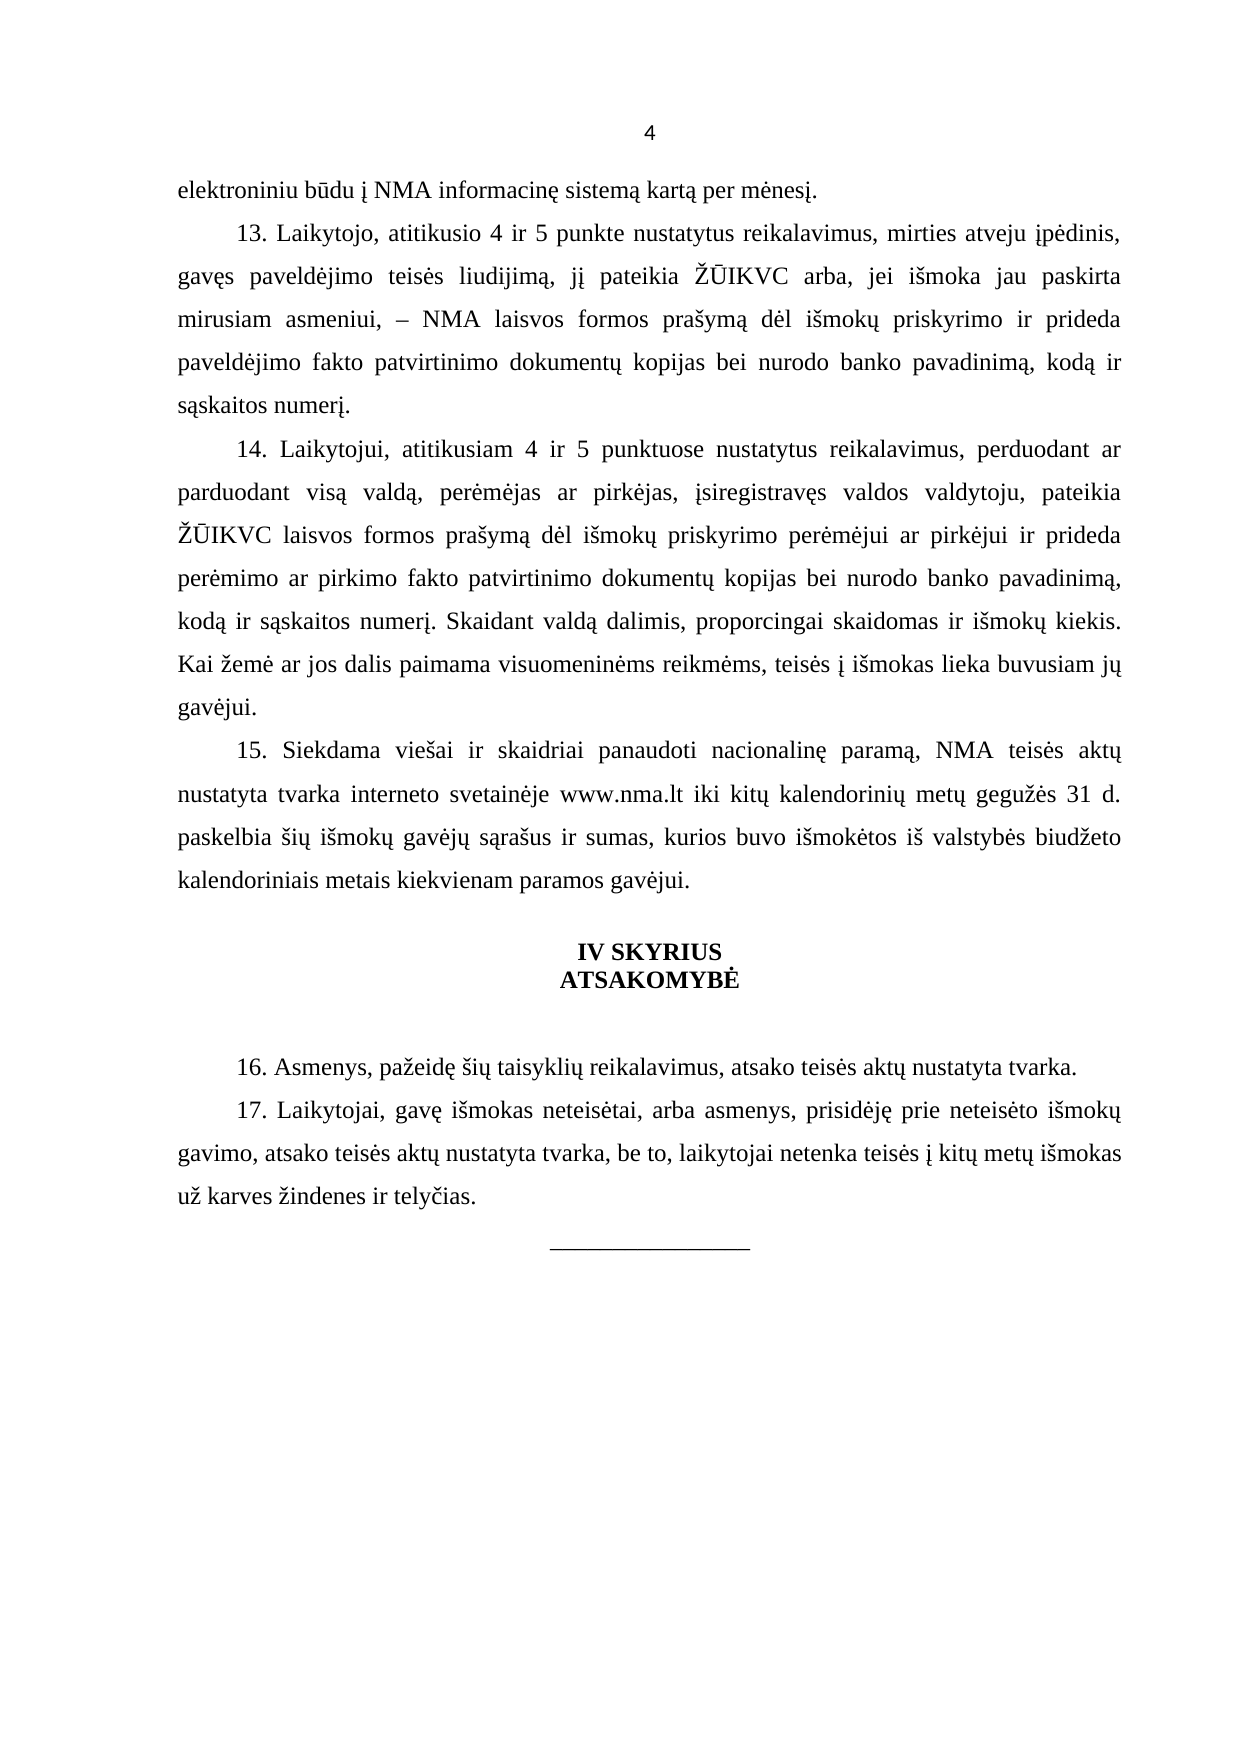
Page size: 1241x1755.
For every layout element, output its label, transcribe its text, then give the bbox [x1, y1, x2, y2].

text 13. Laikytojo, atitikusio 4 ir 5 punkte nustatytus reikalavimus, mirties atveju įpėdinis, gavęs paveldėjimo teisės liudijimą, jį pateikia ŽŪIKVC arba, jei išmoka jau paskirta mirusiam asmeniui, – NMA laisvos formos prašymą dėl išmokų priskyrimo ir prideda paveldėjimo fakto patvirtinimo dokumentų kopijas bei nurodo banko pavadinimą, kodą ir sąskaitos numerį. [177, 218, 1122, 419]
text ________________ [177, 1224, 1122, 1253]
text 16. Asmenys, pažeidę šių taisyklių reikalavimus, atsako teisės aktų nustatyta tvarka. [177, 1052, 1122, 1081]
text 17. Laikytojai, gavę išmokas neteisėtai, arba asmenys, prisidėję prie neteisėto išmokų gavimo, atsako teisės aktų nustatyta tvarka, be to, laikytojai netenka teisės į kitų metų išmokas už karves žindenes ir telyčias. [177, 1095, 1122, 1210]
text IV SKYRIUS [177, 937, 1122, 966]
text 14. Laikytojui, atitikusiam 4 ir 5 punktuose nustatytus reikalavimus, perduodant ar parduodant visą valdą, perėmėjas ar pirkėjas, įsiregistravęs valdos valdytoju, pateikia ŽŪIKVC laisvos formos prašymą dėl išmokų priskyrimo perėmėjui ar pirkėjui ir prideda perėmimo ar pirkimo fakto patvirtinimo dokumentų kopijas bei nurodo banko pavadinimą, kodą ir sąskaitos numerį. Skaidant valdą dalimis, proporcingai skaidomas ir išmokų kiekis. Kai žemė ar jos dalis paimama visuomeninėms reikmėms, teisės į išmokas lieka buvusiam jų gavėjui. [177, 434, 1122, 721]
text 15. Siekdama viešai ir skaidriai panaudoti nacionalinę paramą, NMA teisės aktų nustatyta tvarka interneto svetainėje www.nma.lt iki kitų kalendorinių metų gegužės 31 d. paskelbia šių išmokų gavėjų sąrašus ir sumas, kurios buvo išmokėtos iš valstybės biudžeto kalendoriniais metais kiekvienam paramos gavėjui. [177, 736, 1122, 894]
text elektroniniu būdu į NMA informacinę sistemą kartą per mėnesį. [177, 175, 1122, 204]
text ATSAKOMYBĖ [177, 966, 1122, 994]
